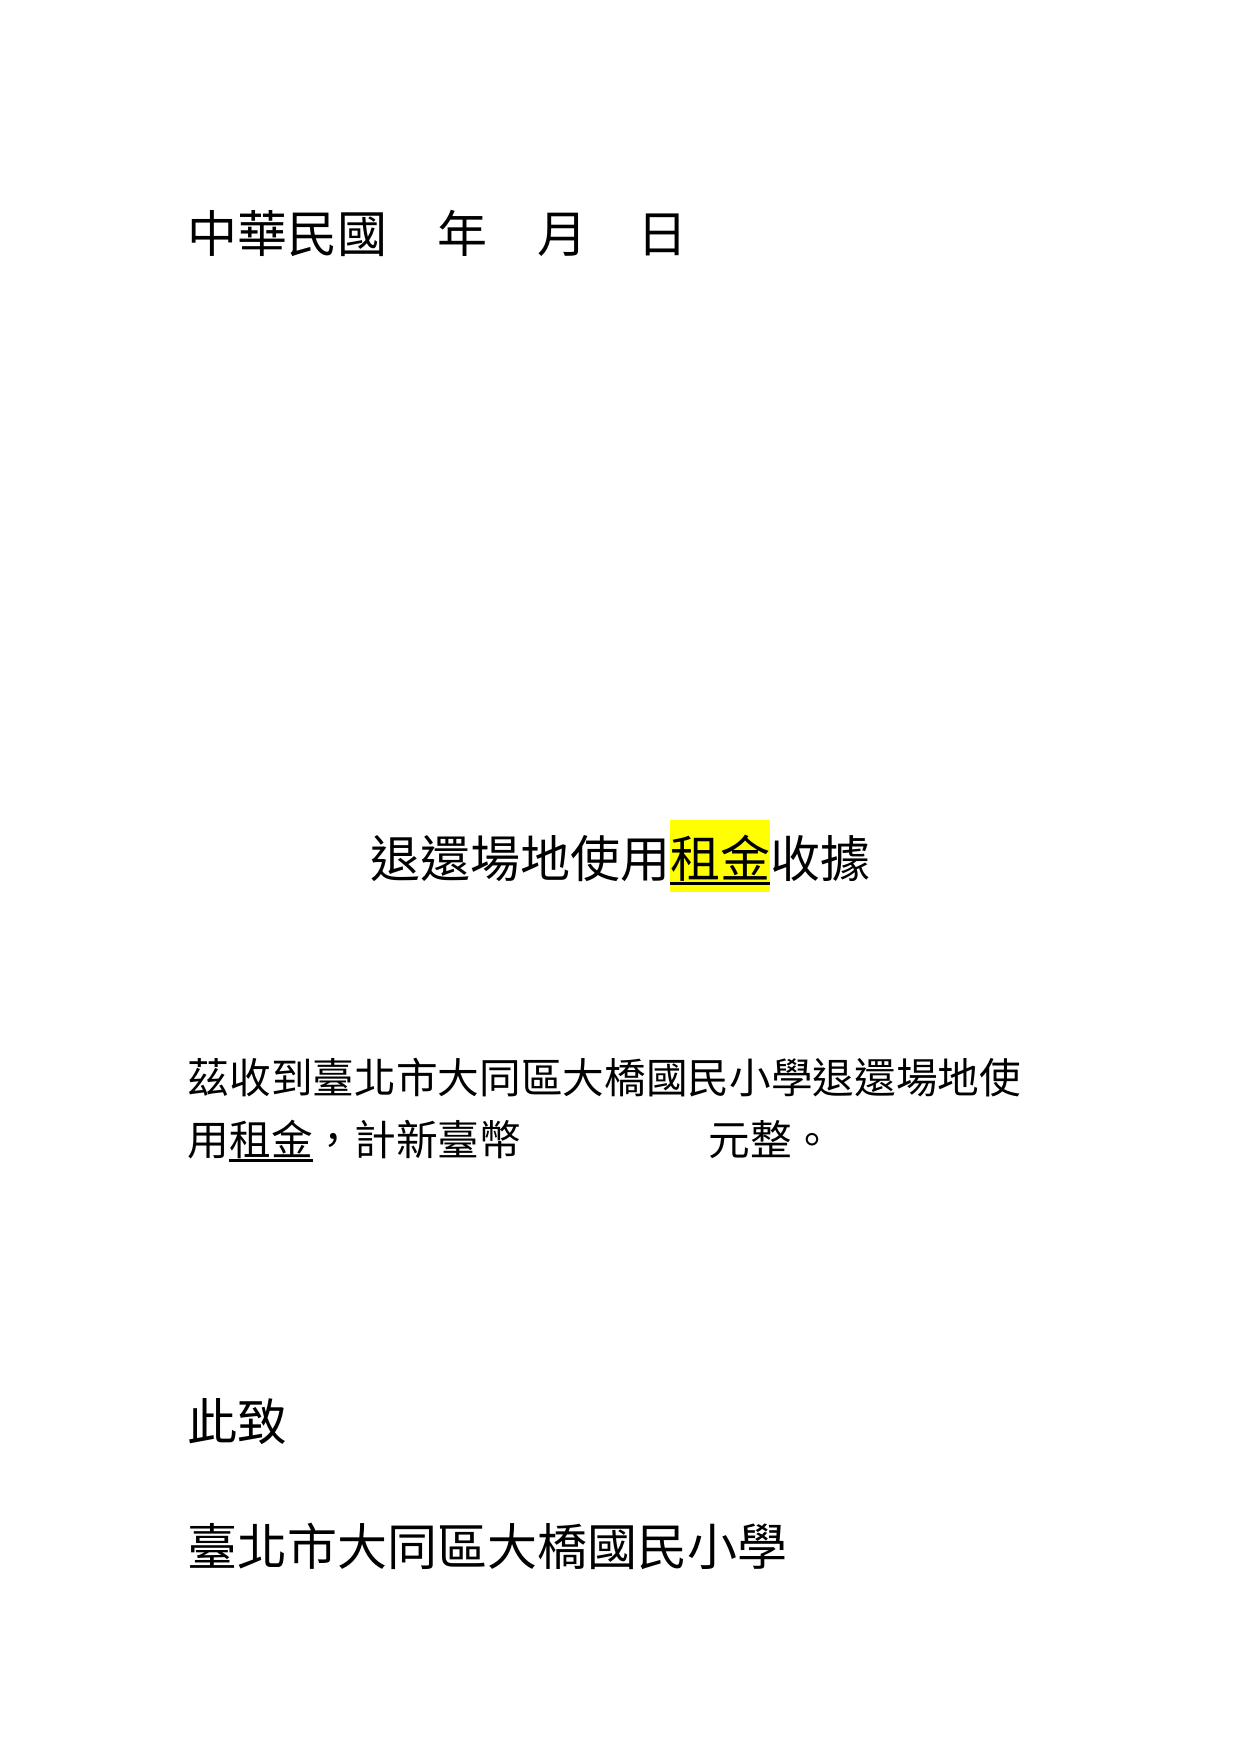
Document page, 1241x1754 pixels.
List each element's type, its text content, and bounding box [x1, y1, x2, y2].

text 茲收到臺北市大同區大橋國民小學退還場地使用租金，計新臺幣 元整。 [187, 1033, 1053, 1158]
text 退還場地使用租金收據 [187, 783, 1053, 908]
text 臺北市大同區大橋國民小學 [187, 1471, 1053, 1596]
text 中華民國 年 月 日 [187, 158, 1053, 283]
text 此致 [187, 1346, 1053, 1471]
